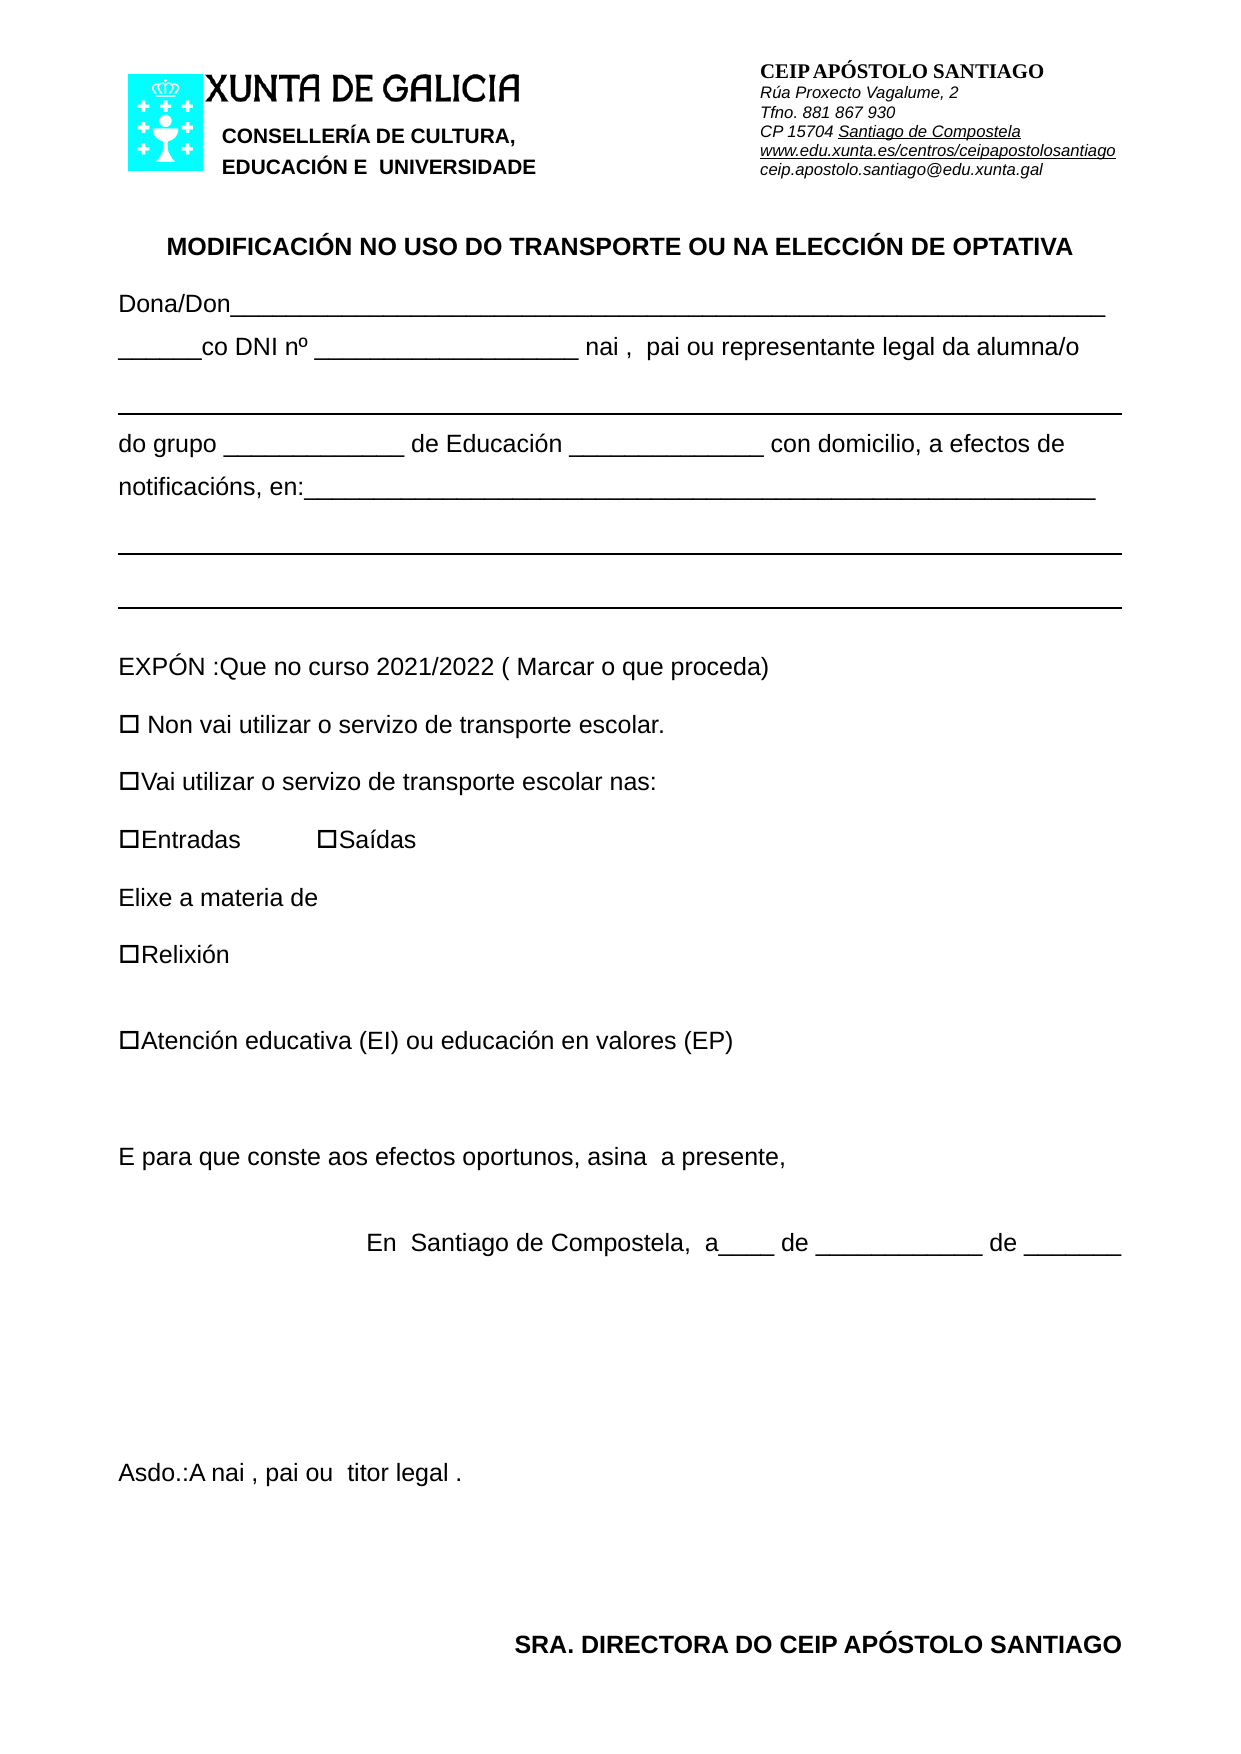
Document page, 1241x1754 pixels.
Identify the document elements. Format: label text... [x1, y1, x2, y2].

picture [128, 74, 203, 171]
text Dona/Don_______________________________________________________________ [118, 289, 1122, 318]
text Relixión [118, 940, 1122, 969]
text notificacións, en:_________________________________________________________ [118, 472, 1122, 501]
text MODIFICACIÓN NO USO DO TRANSPORTE OU NA ELECCIÓN DE OPTATIVA [118, 232, 1122, 260]
text Asdo.:A nai , pai ou titor legal . [118, 1458, 1122, 1486]
text SRA. DIRECTORA DO CEIP APÓSTOLO SANTIAGO [118, 1630, 1122, 1659]
text  Non vai utilizar o servizo de transporte escolar. [118, 710, 1122, 738]
text Atención educativa (EI) ou educación en valores (EP) [118, 1026, 1122, 1055]
text EXPÓN :Que no curso 2021/2022 ( Marcar o que proceda) [118, 652, 1122, 681]
text Entradas Saídas [118, 825, 1122, 854]
text En Santiago de Compostela, a____ de ____________ de _______ [118, 1228, 1122, 1256]
text do grupo _____________ de Educación ______________ con domicilio, a efectos de [118, 429, 1122, 458]
text Vai utilizar o servizo de transporte escolar nas: [118, 767, 1122, 796]
picture [205, 74, 519, 102]
text E para que conste aos efectos oportunos, asina a presente, [118, 1141, 1122, 1170]
text Elixe a materia de [118, 882, 1122, 911]
text ______co DNI nº ___________________ nai , pai ou representante legal da alumna/o [118, 332, 1122, 361]
